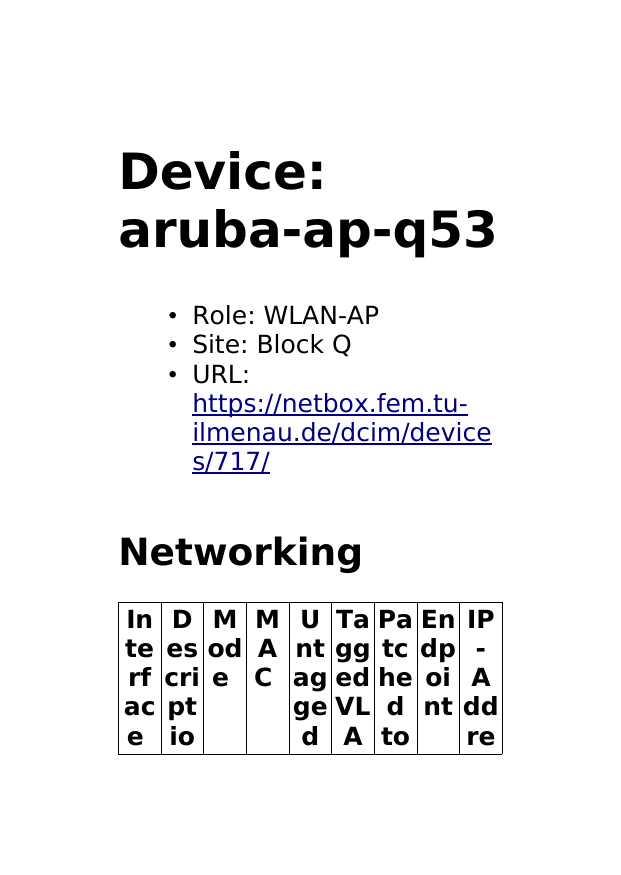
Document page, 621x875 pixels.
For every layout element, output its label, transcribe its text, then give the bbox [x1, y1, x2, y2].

subtitle Device: aruba-ap-q53 [118, 143, 502, 259]
table_header Descriptio [162, 603, 203, 754]
list Site: Block Q [177, 331, 502, 360]
subtitle Networking [118, 531, 502, 575]
table_header Patched to [375, 603, 417, 754]
table_header IP-Addre [460, 603, 502, 754]
table_header MAC [247, 603, 289, 754]
table_header Endpoint [418, 603, 459, 754]
table_header Tagged VLA [332, 603, 374, 754]
table_header Interface [119, 603, 161, 754]
list Role: WLAN-AP [177, 302, 502, 331]
list URL: https://netbox.fem.tu-ilmenau.de/dcim/devices/717/ [177, 360, 502, 477]
table_header Untagged [290, 603, 331, 754]
table_header Mode [204, 603, 246, 754]
